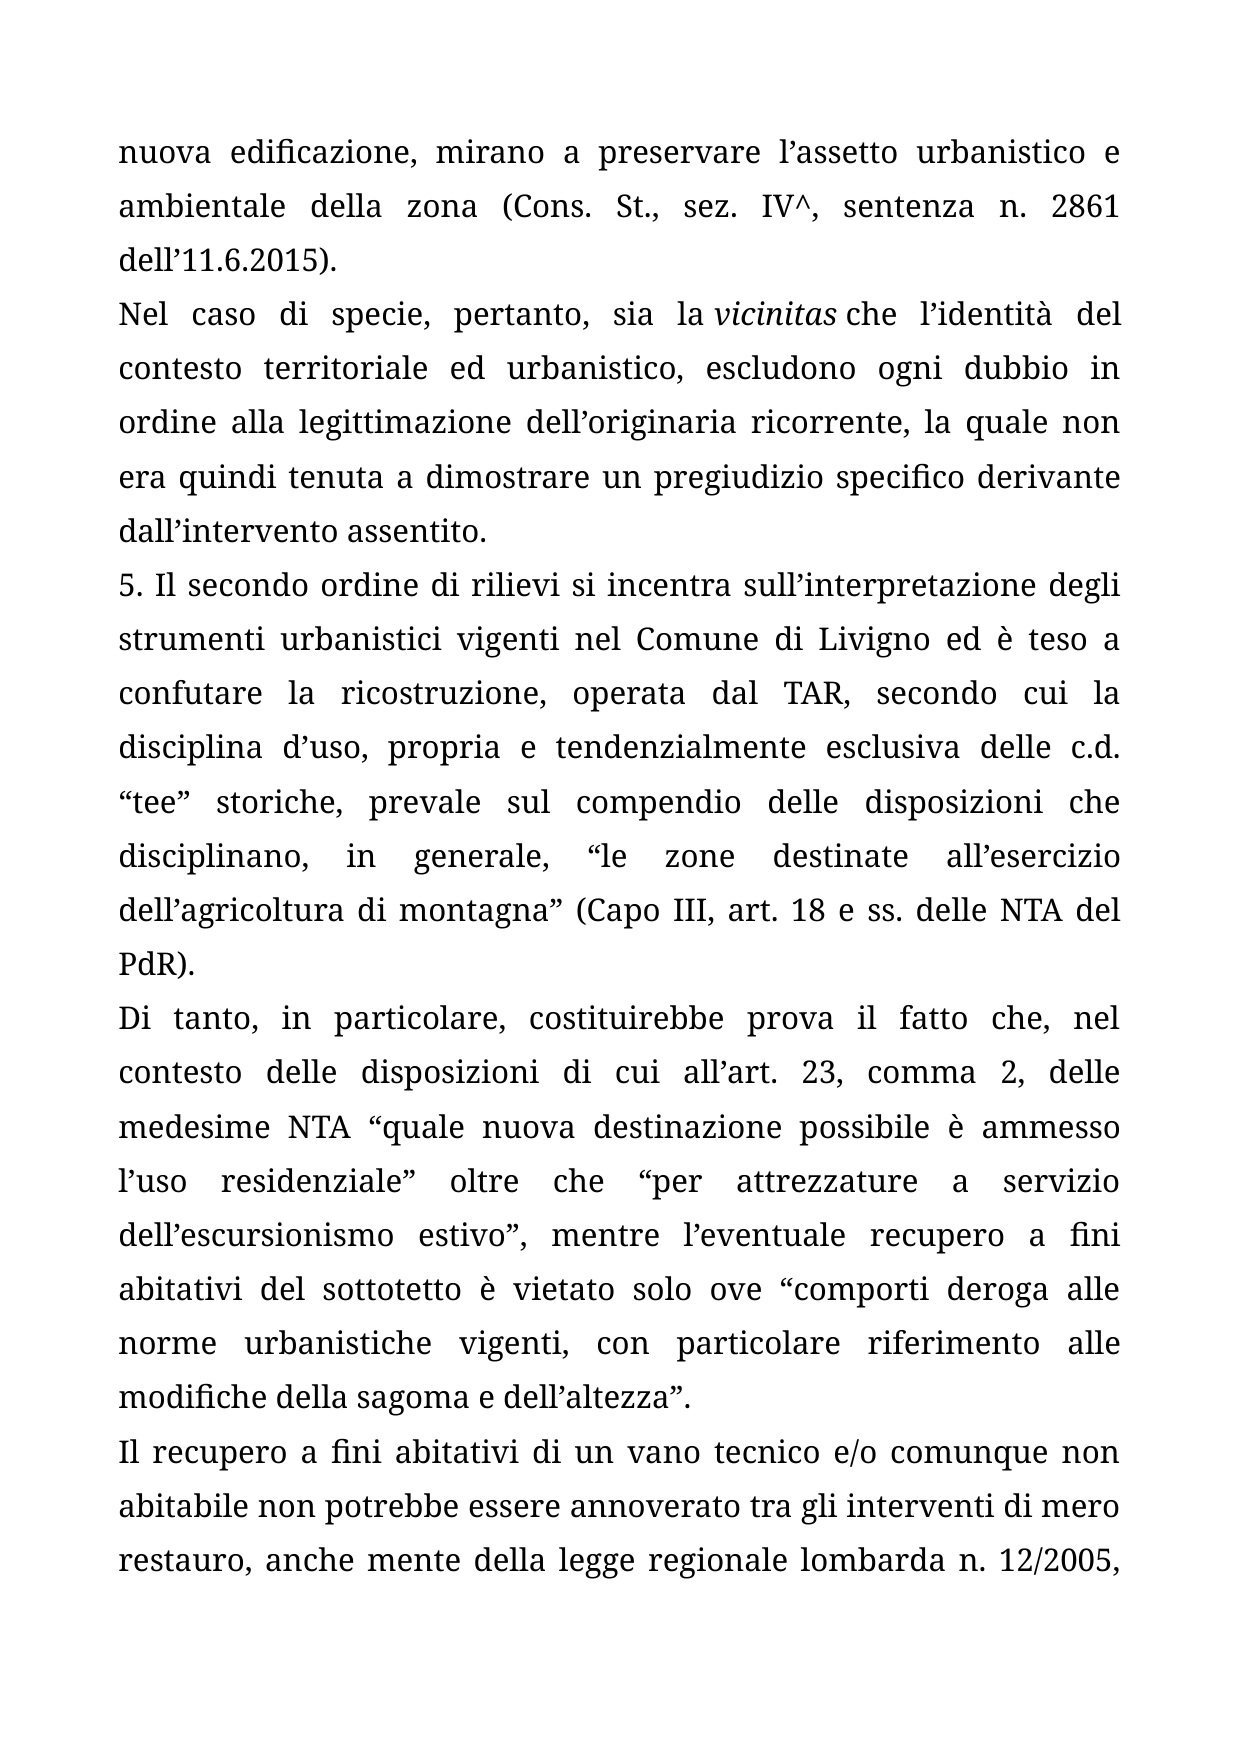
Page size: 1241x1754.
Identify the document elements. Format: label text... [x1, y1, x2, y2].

text 5. Il secondo ordine di rilievi si incentra sull’interpretazione degli strumenti urbanistici vigenti nel Comune di Livigno ed è teso a confutare la ricostruzione, operata dal TAR, secondo cui la disciplina d’uso, propria e tendenzialmente esclusiva delle c.d. “tee” storiche, prevale sul compendio delle disposizioni che disciplinano, in generale, “le zone destinate all’esercizio dell’agricoltura di montagna” (Capo III, art. 18 e ss. delle NTA del PdR). [118, 551, 1122, 985]
text Di tanto, in particolare, costituirebbe prova il fatto che, nel contesto delle disposizioni di cui all’art. 23, comma 2, delle medesime NTA “quale nuova destinazione possibile è ammesso l’uso residenziale” oltre che “per attrezzature a servizio dell’escursionismo estivo”, mentre l’eventuale recupero a fini abitativi del sottotetto è vietato solo ove “comporti deroga alle norme urbanistiche vigenti, con particolare riferimento alle modifiche della sagoma e dell’altezza”. [118, 985, 1122, 1418]
text Il recupero a fini abitativi di un vano tecnico e/o comunque non abitabile non potrebbe essere annoverato tra gli interventi di mero restauro, anche mente della legge regionale lombarda n. 12/2005, [118, 1418, 1122, 1581]
text nuova edificazione, mirano a preservare l’assetto urbanistico e ambientale della zona (Cons. St., sez. IV^, sentenza n. 2861 dell’11.6.2015). [118, 118, 1122, 281]
text Nel caso di specie, pertanto, sia la vicinitas che l’identità del contesto territoriale ed urbanistico, escludono ogni dubbio in ordine alla legittimazione dell’originaria ricorrente, la quale non era quindi tenuta a dimostrare un pregiudizio specifico derivante dall’intervento assentito. [118, 281, 1122, 551]
